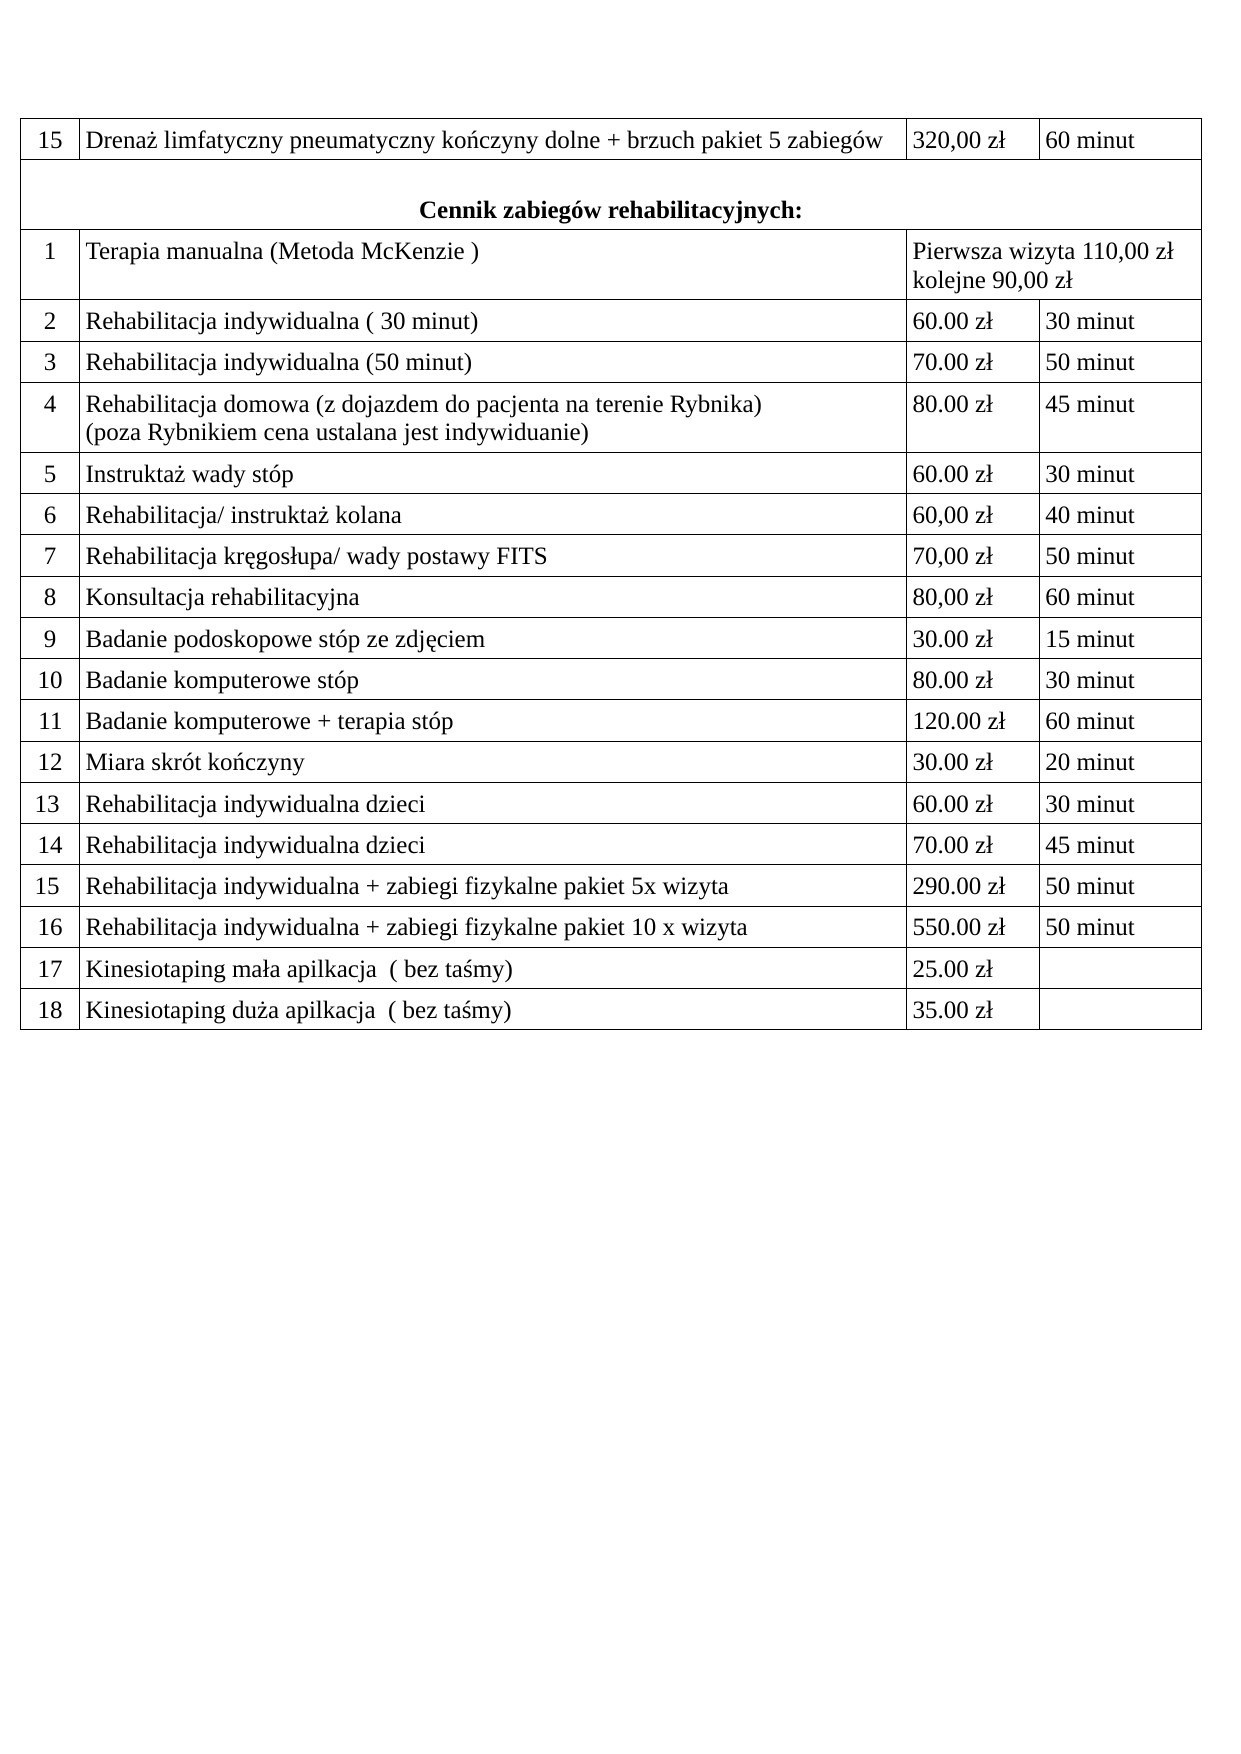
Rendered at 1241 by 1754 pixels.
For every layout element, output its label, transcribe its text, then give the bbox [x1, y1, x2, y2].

table_cell 1 [21, 230, 79, 299]
table_cell 120,00 zł [907, 700, 1039, 741]
table_cell 80,00 zł [907, 577, 1039, 617]
table_cell 50 minut [1040, 535, 1201, 576]
table_cell Rehabilitacja kręgosłupa/ wady postawy FITS [80, 535, 906, 576]
table_cell 70,00 zł [907, 342, 1039, 382]
table_cell 30 minut [1040, 300, 1201, 341]
table_cell Drenaż limfatyczny pneumatyczny kończyny dolne + brzuch pakiet 5 zabiegów [80, 119, 906, 159]
table_cell 60 minut [1040, 119, 1201, 159]
table_cell 70,00 zł [907, 824, 1039, 864]
table_cell 9 [21, 618, 79, 658]
table_cell 30 minut [1040, 453, 1201, 493]
table_cell 16 [21, 907, 79, 947]
table_cell 40 minut [1040, 494, 1201, 534]
table_cell 60,00 zł [907, 494, 1039, 534]
table_cell 60 minut [1040, 700, 1201, 741]
table_cell 4 [21, 383, 79, 452]
table_cell Miara skrót kończyny [80, 742, 906, 782]
table_cell 50 minut [1040, 865, 1201, 906]
table_cell 25,00 zł [907, 948, 1039, 988]
table_cell 30,00 zł [907, 742, 1039, 782]
table_cell 60,00 zł [907, 300, 1039, 341]
table_cell 30 minut [1040, 783, 1201, 823]
table_cell Badanie podoskopowe stóp ze zdjęciem [80, 618, 906, 658]
table_cell Rehabilitacja indywidualna + zabiegi fizykalne pakiet 10 x wizyta [80, 907, 906, 947]
table_cell 45 minut [1040, 824, 1201, 864]
table_cell Rehabilitacja indywidualna dzieci [80, 783, 906, 823]
table_cell 70,00 zł [907, 535, 1039, 576]
table_cell Badanie komputerowe stóp [80, 659, 906, 699]
table_cell Konsultacja rehabilitacyjna [80, 577, 906, 617]
table_cell Instruktaż wady stóp [80, 453, 906, 493]
table_cell Terapia manualna (Metoda McKenzie ) [80, 230, 906, 299]
table_cell 2 [21, 300, 79, 341]
table_cell Rehabilitacja indywidualna (50 minut) [80, 342, 906, 382]
table_cell Kinesiotaping mała apilkacja ( bez taśmy) [80, 948, 906, 988]
table_cell 50 minut [1040, 342, 1201, 382]
table_cell Badanie komputerowe + terapia stóp [80, 700, 906, 741]
table_cell 30 minut [1040, 659, 1201, 699]
table_cell 3 [21, 342, 79, 382]
table_cell 6 [21, 494, 79, 534]
table_cell 320,00 zł [907, 119, 1039, 159]
table_cell 60,00 zł [907, 783, 1039, 823]
table_cell 60 minut [1040, 577, 1201, 617]
table_cell 550,00 zł [907, 907, 1039, 947]
table_cell 14 [21, 824, 79, 864]
table_cell 10 [21, 659, 79, 699]
table_cell 12 [21, 742, 79, 782]
table_cell 15 [21, 865, 79, 906]
table_cell 15 minut [1040, 618, 1201, 658]
table_cell [1040, 948, 1201, 988]
table_cell Rehabilitacja indywidualna dzieci [80, 824, 906, 864]
table_cell 290,00 zł [907, 865, 1039, 906]
table_cell Rehabilitacja indywidualna ( 30 minut) [80, 300, 906, 341]
table_cell 80,00 zł [907, 383, 1039, 452]
table_cell 17 [21, 948, 79, 988]
table_cell 30,00 zł [907, 618, 1039, 658]
table_cell 18 [21, 989, 79, 1029]
table_cell Rehabilitacja/ instruktaż kolana [80, 494, 906, 534]
table_cell 8 [21, 577, 79, 617]
table_cell Kinesiotaping duża apilkacja ( bez taśmy) [80, 989, 906, 1029]
table_cell 35,00 zł [907, 989, 1039, 1029]
table_cell 45 minut [1040, 383, 1201, 452]
table_cell 5 [21, 453, 79, 493]
table_cell Rehabilitacja domowa (z dojazdem do pacjenta na terenie Rybnika) (poza Rybnikiem cena ustalana jest indywiduanie) [80, 383, 906, 452]
table_cell Cennik zabiegów rehabilitacyjnych: [21, 160, 1201, 229]
table_cell Rehabilitacja indywidualna + zabiegi fizykalne pakiet 5x wizyta [80, 865, 906, 906]
table_cell 11 [21, 700, 79, 741]
table_cell Pierwsza wizyta 110,00 zł kolejne 90,00 zł [907, 230, 1201, 299]
table_cell 50 minut [1040, 907, 1201, 947]
table_cell 7 [21, 535, 79, 576]
table_cell 80,00 zł [907, 659, 1039, 699]
table_cell [1040, 989, 1201, 1029]
table_cell 13 [21, 783, 79, 823]
table_cell 20 minut [1040, 742, 1201, 782]
table_cell 60,00 zł [907, 453, 1039, 493]
table_cell 15 [21, 119, 79, 159]
